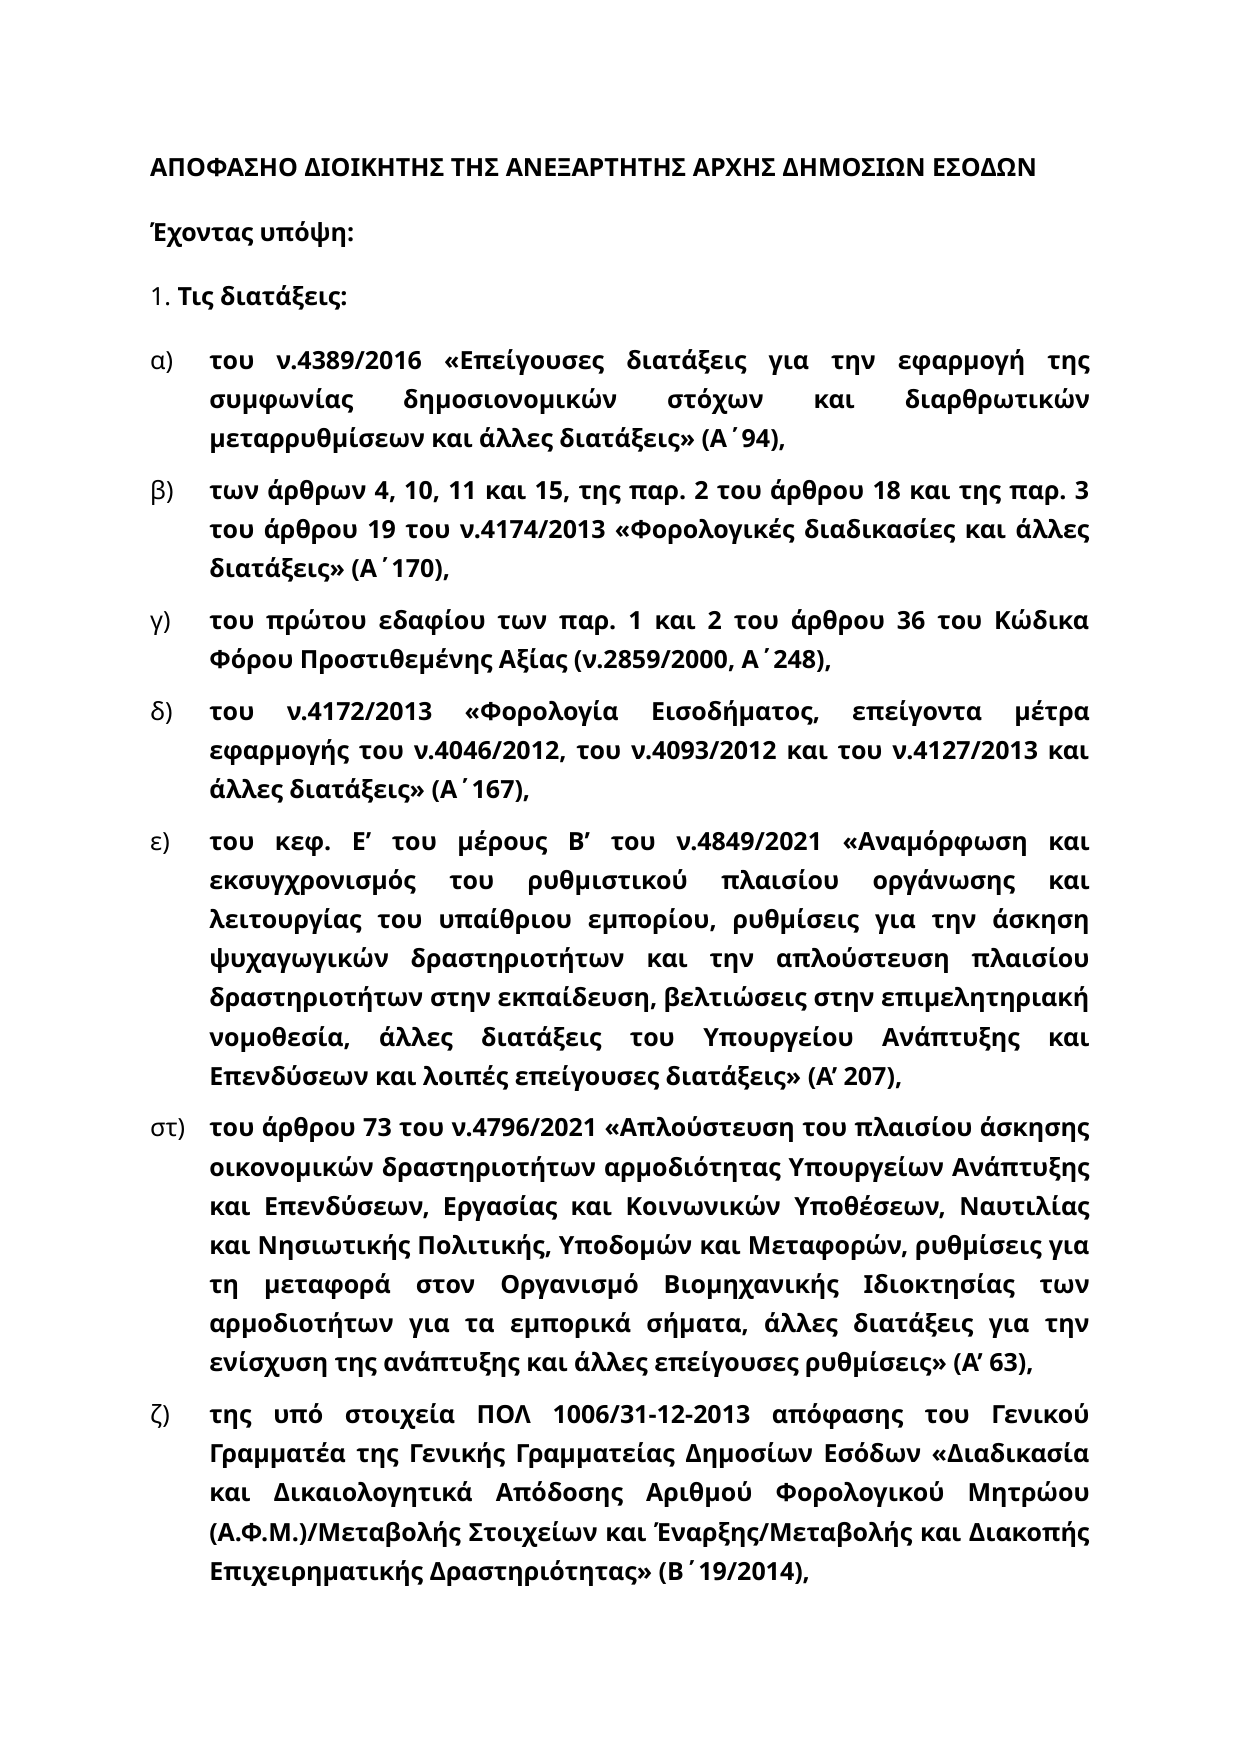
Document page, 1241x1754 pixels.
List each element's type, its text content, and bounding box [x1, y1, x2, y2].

list στ) του άρθρου 73 του ν.4796/2021 «Απλούστευση του πλαισίου άσκησης οικονομικών δραστηριοτήτων αρμοδιότητας Υπουργείων Ανάπτυξης και Επενδύσεων, Εργασίας και Κοινωνικών Υποθέσεων, Ναυτιλίας και Νησιωτικής Πολιτικής, Υποδομών και Μεταφορών, ρυθμίσεις για τη μεταφορά στον Οργανισμό Βιομηχανικής Ιδιοκτησίας των αρμοδιοτήτων για τα εμπορικά σήματα, άλλες διατάξεις για την ενίσχυση της ανάπτυξης και άλλες επείγουσες ρυθμίσεις» (Α’ 63), [150, 1110, 1090, 1379]
text Έχοντας υπόψη: [150, 214, 1090, 248]
list ζ) της υπό στοιχεία ΠΟΛ 1006/31-12-2013 απόφασης του Γενικού Γραμματέα της Γενικής Γραμματείας Δημοσίων Εσόδων «Διαδικασία και Δικαιολογητικά Απόδοσης Αριθμού Φορολογικού Μητρώου (Α.Φ.Μ.)/Μεταβολής Στοιχείων και Έναρξης/Μεταβολής και Διακοπής Επιχειρηματικής Δραστηριότητας» (Β΄19/2014), [150, 1397, 1090, 1587]
list δ) του ν.4172/2013 «Φορολογία Εισοδήματος, επείγοντα μέτρα εφαρμογής του ν.4046/2012, του ν.4093/2012 και του ν.4127/2013 και άλλες διατάξεις» (Α΄167), [150, 693, 1090, 806]
list β) των άρθρων 4, 10, 11 και 15, της παρ. 2 του άρθρου 18 και της παρ. 3 του άρθρου 19 του ν.4174/2013 «Φορολογικές διαδικασίες και άλλες διατάξεις» (Α΄170), [150, 472, 1090, 585]
text 1. Τις διατάξεις: [150, 278, 1090, 312]
list γ) του πρώτου εδαφίου των παρ. 1 και 2 του άρθρου 36 του Κώδικα Φόρου Προστιθεμένης Αξίας (ν.2859/2000, Α΄248), [150, 602, 1090, 676]
list α) του ν.4389/2016 «Επείγουσες διατάξεις για την εφαρμογή της συμφωνίας δημοσιονομικών στόχων και διαρθρωτικών μεταρρυθμίσεων και άλλες διατάξεις» (Α΄94), [150, 342, 1090, 455]
list ε) του κεφ. Ε’ του μέρους Β’ του ν.4849/2021 «Αναμόρφωση και εκσυγχρονισμός του ρυθμιστικού πλαισίου οργάνωσης και λειτουργίας του υπαίθριου εμπορίου, ρυθμίσεις για την άσκηση ψυχαγωγικών δραστηριοτήτων και την απλούστευση πλαισίου δραστηριοτήτων στην εκπαίδευση, βελτιώσεις στην επιμελητηριακή νομοθεσία, άλλες διατάξεις του Υπουργείου Ανάπτυξης και Επενδύσεων και λοιπές επείγουσες διατάξεις» (Α’ 207), [150, 823, 1090, 1092]
text ΑΠΟΦΑΣΗΟ ΔΙΟΙΚΗΤΗΣ ΤΗΣ ΑΝΕΞΑΡΤΗΤΗΣ ΑΡΧΗΣ ΔΗΜΟΣΙΩΝ ΕΣΟΔΩΝ [150, 150, 1090, 184]
